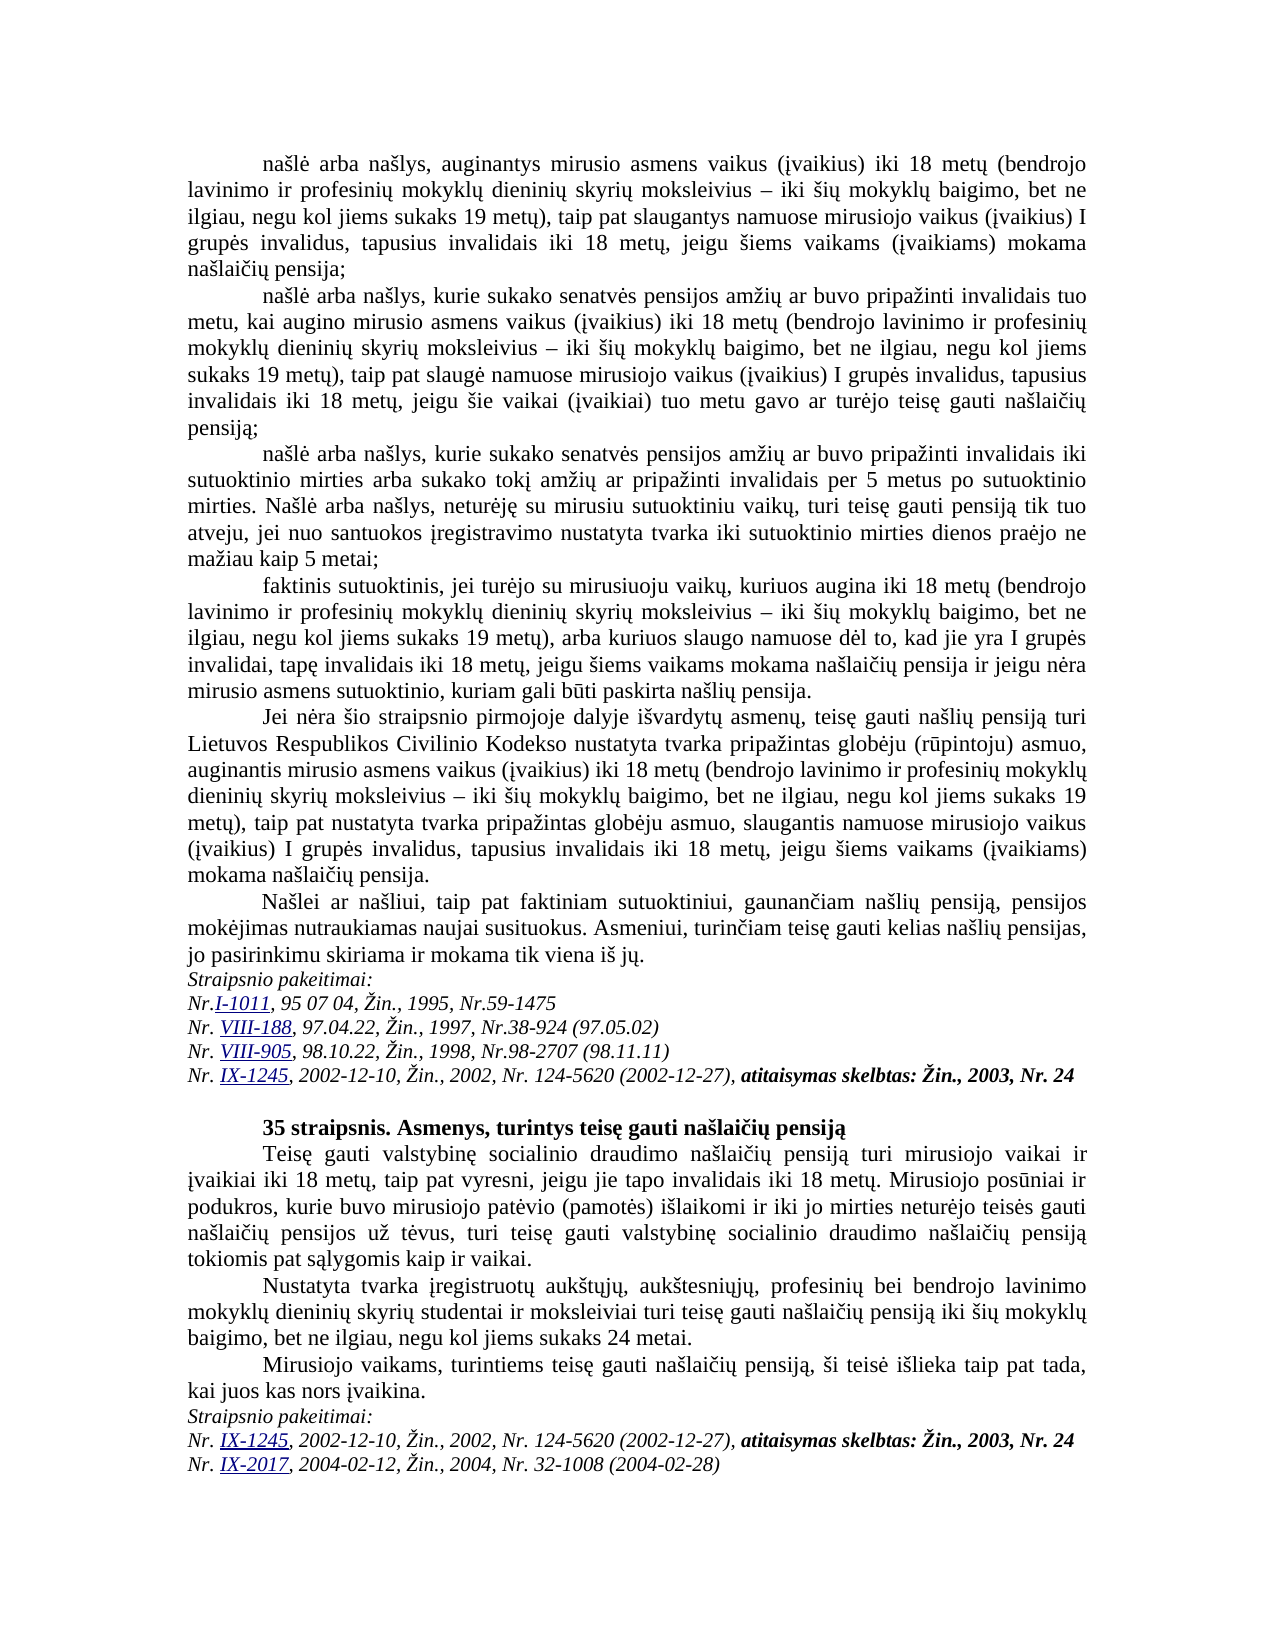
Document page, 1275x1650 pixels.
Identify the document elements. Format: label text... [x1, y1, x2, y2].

text Nr. IX-2017, 2004-02-12, Žin., 2004, Nr. 32-1008 (2004-02-28) [187, 1452, 1087, 1476]
text Nr. IX-1245, 2002-12-10, Žin., 2002, Nr. 124-5620 (2002-12-27), atitaisymas skelbtas: Žin., 2003, Nr. 24 [187, 1428, 1088, 1452]
text Nr. IX-1245, 2002-12-10, Žin., 2002, Nr. 124-5620 (2002-12-27), atitaisymas skelbtas: Žin., 2003, Nr. 24 [187, 1063, 1088, 1087]
text Straipsnio pakeitimai: [187, 1403, 1088, 1428]
text našlė arba našlys, kurie sukako senatvės pensijos amžių ar buvo pripažinti invalidais tuo metu, kai augino mirusio asmens vaikus (įvaikius) iki 18 metų (bendrojo lavinimo ir profesinių mokyklų dieninių skyrių moksleivius – iki šių mokyklų baigimo, bet ne ilgiau, negu kol jiems sukaks 19 metų), taip pat slaugė namuose mirusiojo vaikus (įvaikius) I grupės invalidus, tapusius invalidais iki 18 metų, jeigu šie vaikai (įvaikiai) tuo metu gavo ar turėjo teisę gauti našlaičių pensiją; [187, 282, 1088, 440]
text Nustatyta tvarka įregistruotų aukštųjų, aukštesniųjų, profesinių bei bendrojo lavinimo mokyklų dieninių skyrių studentai ir moksleiviai turi teisę gauti našlaičių pensiją iki šių mokyklų baigimo, bet ne ilgiau, negu kol jiems sukaks 24 metai. [187, 1272, 1088, 1351]
text Straipsnio pakeitimai: [187, 967, 1088, 991]
text Nr. VIII-188, 97.04.22, Žin., 1997, Nr.38-924 (97.05.02) [187, 1015, 1088, 1039]
text Mirusiojo vaikams, turintiems teisę gauti našlaičių pensiją, ši teisė išlieka taip pat tada, kai juos kas nors įvaikina. [187, 1351, 1088, 1403]
text faktinis sutuoktinis, jei turėjo su mirusiuoju vaikų, kuriuos augina iki 18 metų (bendrojo lavinimo ir profesinių mokyklų dieninių skyrių moksleivius – iki šių mokyklų baigimo, bet ne ilgiau, negu kol jiems sukaks 19 metų), arba kuriuos slaugo namuose dėl to, kad jie yra I grupės invalidai, tapę invalidais iki 18 metų, jeigu šiems vaikams mokama našlaičių pensija ir jeigu nėra mirusio asmens sutuoktinio, kuriam gali būti paskirta našlių pensija. [187, 572, 1088, 703]
text našlė arba našlys, kurie sukako senatvės pensijos amžių ar buvo pripažinti invalidais iki sutuoktinio mirties arba sukako tokį amžių ar pripažinti invalidais per 5 metus po sutuoktinio mirties. Našlė arba našlys, neturėję su mirusiu sutuoktiniu vaikų, turi teisę gauti pensiją tik tuo atveju, jei nuo santuokos įregistravimo nustatyta tvarka iki sutuoktinio mirties dienos praėjo ne mažiau kaip 5 metai; [187, 440, 1088, 572]
text Teisę gauti valstybinę socialinio draudimo našlaičių pensiją turi mirusiojo vaikai ir įvaikiai iki 18 metų, taip pat vyresni, jeigu jie tapo invalidais iki 18 metų. Mirusiojo posūniai ir podukros, kurie buvo mirusiojo patėvio (pamotės) išlaikomi ir iki jo mirties neturėjo teisės gauti našlaičių pensijos už tėvus, turi teisę gauti valstybinę socialinio draudimo našlaičių pensiją tokiomis pat sąlygomis kaip ir vaikai. [187, 1140, 1088, 1272]
text Nr.I-1011, 95 07 04, Žin., 1995, Nr.59-1475 [187, 991, 1088, 1015]
text 35 straipsnis. Asmenys, turintys teisę gauti našlaičių pensiją [187, 1114, 1088, 1140]
text Nr. VIII-905, 98.10.22, Žin., 1998, Nr.98-2707 (98.11.11) [187, 1039, 1088, 1063]
text Jei nėra šio straipsnio pirmojoje dalyje išvardytų asmenų, teisę gauti našlių pensiją turi Lietuvos Respublikos Civilinio Kodekso nustatyta tvarka pripažintas globėju (rūpintoju) asmuo, auginantis mirusio asmens vaikus (įvaikius) iki 18 metų (bendrojo lavinimo ir profesinių mokyklų dieninių skyrių moksleivius – iki šių mokyklų baigimo, bet ne ilgiau, negu kol jiems sukaks 19 metų), taip pat nustatyta tvarka pripažintas globėju asmuo, slaugantis namuose mirusiojo vaikus (įvaikius) I grupės invalidus, tapusius invalidais iki 18 metų, jeigu šiems vaikams (įvaikiams) mokama našlaičių pensija. [187, 703, 1088, 888]
text Našlei ar našliui, taip pat faktiniam sutuoktiniui, gaunančiam našlių pensiją, pensijos mokėjimas nutraukiamas naujai susituokus. Asmeniui, turinčiam teisę gauti kelias našlių pensijas, jo pasirinkimu skiriama ir mokama tik viena iš jų. [187, 888, 1088, 967]
text našlė arba našlys, auginantys mirusio asmens vaikus (įvaikius) iki 18 metų (bendrojo lavinimo ir profesinių mokyklų dieninių skyrių moksleivius – iki šių mokyklų baigimo, bet ne ilgiau, negu kol jiems sukaks 19 metų), taip pat slaugantys namuose mirusiojo vaikus (įvaikius) I grupės invalidus, tapusius invalidais iki 18 metų, jeigu šiems vaikams (įvaikiams) mokama našlaičių pensija; [187, 150, 1088, 282]
